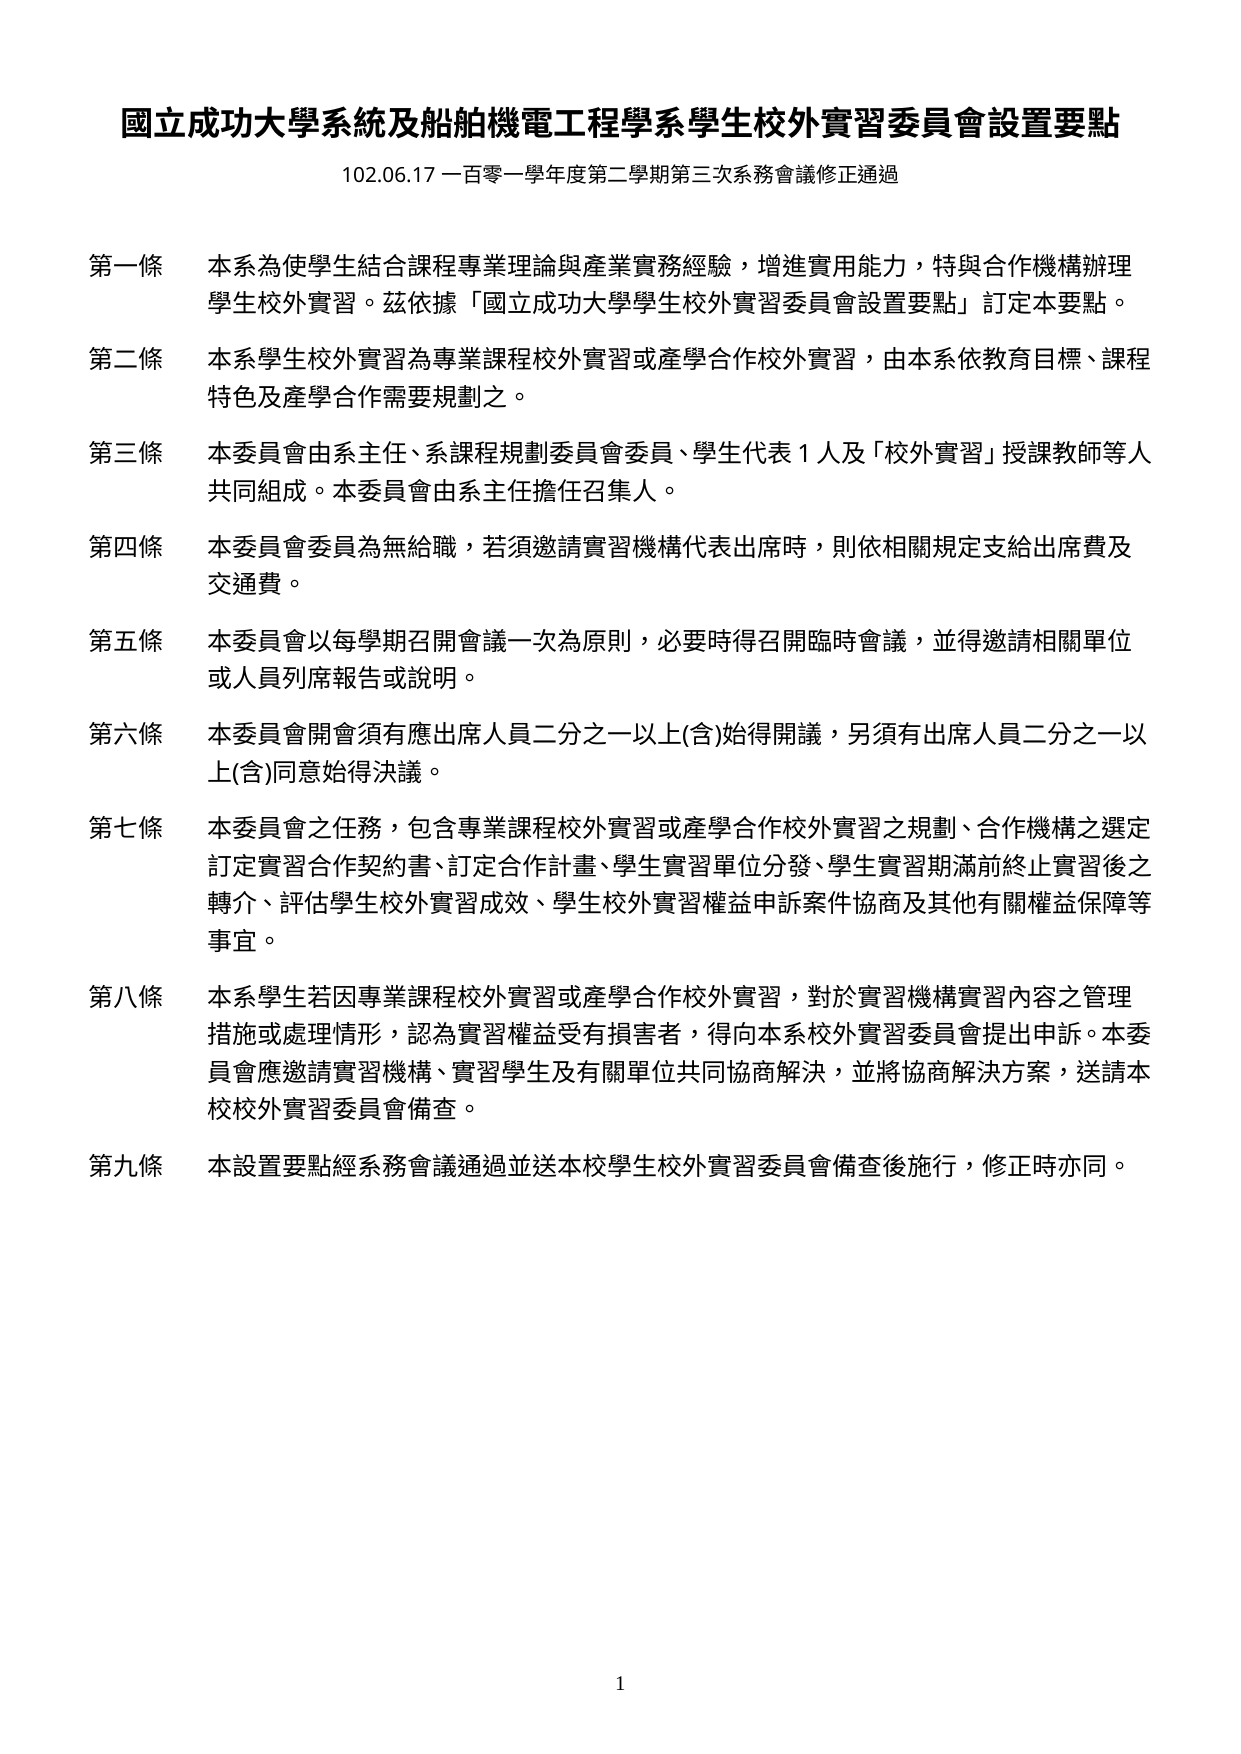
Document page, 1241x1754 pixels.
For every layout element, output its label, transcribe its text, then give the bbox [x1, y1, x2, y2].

list 本委員會以每學期召開會議一次為原則，必要時得召開臨時會議，並得邀請相關單位或人員列席報告或說明。 [89, 620, 1152, 695]
text 102.06.17 一百零一學年度第二學期第三次系務會議修正通過 [89, 159, 1152, 189]
list 本委員會由系主任、系課程規劃委員會委員、學生代表1人及「校外實習」授課教師等人共同組成。本委員會由系主任擔任召集人。 [89, 433, 1152, 508]
list 本委員會之任務，包含專業課程校外實習或產學合作校外實習之規劃、合作機構之選定、訂定實習合作契約書、訂定合作計畫、學生實習單位分發、學生實習期滿前終止實習後之轉介、評估學生校外實習成效、學生校外實習權益申訴案件協商及其他有關權益保障等事宜。 [89, 808, 1152, 958]
list 本委員會開會須有應出席人員二分之一以上(含)始得開議，另須有出席人員二分之一以上(含)同意始得決議。 [89, 714, 1152, 789]
list 本委員會委員為無給職，若須邀請實習機構代表出席時，則依相關規定支給出席費及交通費。 [89, 527, 1152, 602]
text 國立成功大學系統及船舶機電工程學系學生校外實習委員會設置要點 [89, 84, 1152, 159]
list 本系學生校外實習為專業課程校外實習或產學合作校外實習，由本系依教育目標、課程特色及產學合作需要規劃之。 [89, 339, 1152, 414]
list 本系學生若因專業課程校外實習或產學合作校外實習，對於實習機構實習內容之管理措施或處理情形，認為實習權益受有損害者，得向本系校外實習委員會提出申訴。本委員會應邀請實習機構、實習學生及有關單位共同協商解決，並將協商解決方案，送請本校校外實習委員會備查。 [89, 977, 1152, 1127]
list 本設置要點經系務會議通過並送本校學生校外實習委員會備查後施行，修正時亦同。 [89, 1145, 1152, 1183]
list 本系為使學生結合課程專業理論與產業實務經驗，增進實用能力，特與合作機構辦理學生校外實習。茲依據「國立成功大學學生校外實習委員會設置要點」訂定本要點。 [89, 245, 1152, 320]
